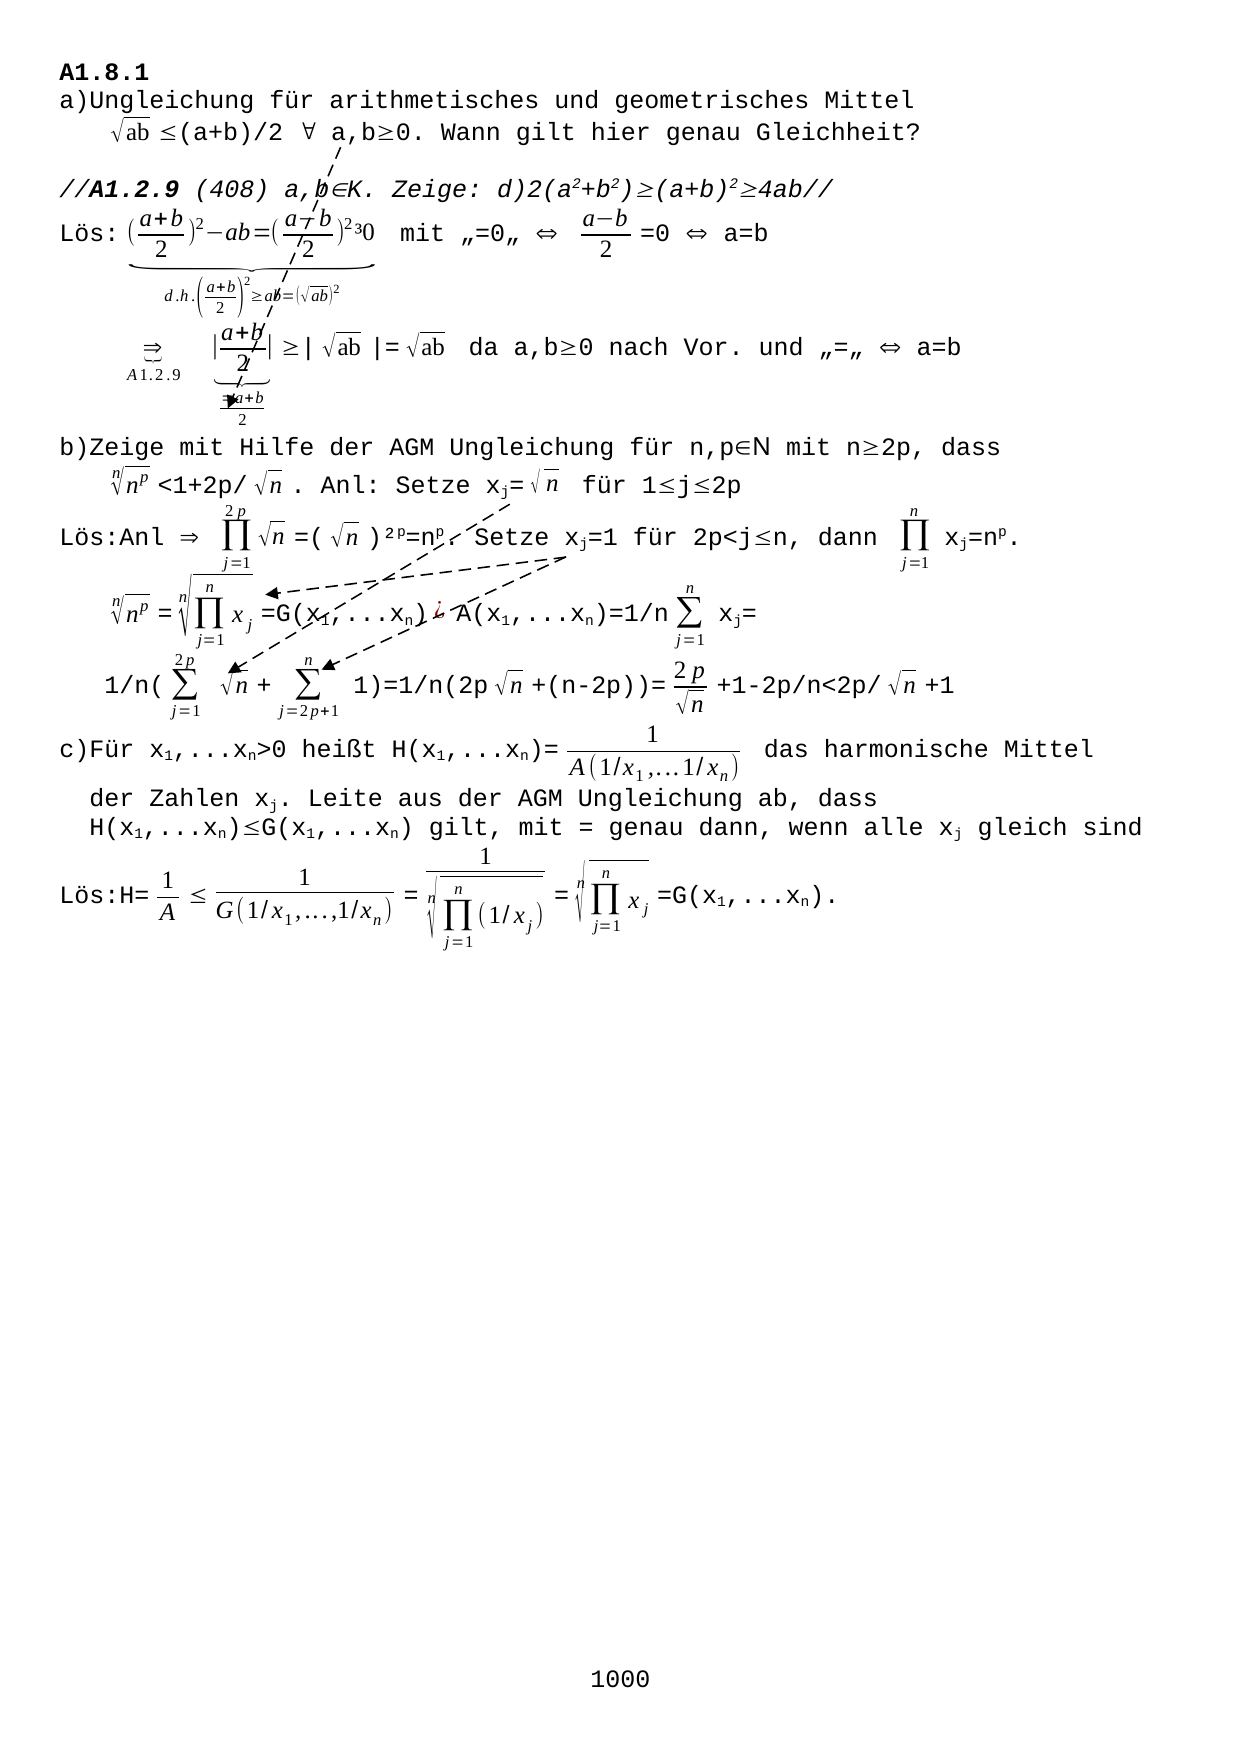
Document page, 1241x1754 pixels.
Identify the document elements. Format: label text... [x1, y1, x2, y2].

text 1/n(+1)=1/n(2p+(n-2p))=+1-2p/n<2p/+1 [59, 649, 1181, 721]
text c)Für x1,...xn>0 heißt H(x1,...xn)= das harmonische Mittel [59, 721, 1181, 786]
text a)Ungleichung für arithmetisches und geometrisches Mittel [59, 87, 1181, 116]
text H(x1,...xn)G(x1,...xn) gilt, mit = genau dann, wenn alle xj gleich sind [59, 814, 1181, 843]
text ||= da a,b0 nach Vor. und „=„  a=b [59, 319, 1181, 428]
subtitle <1+2p/. Anl: Setze xj= für 1j2p [59, 463, 1181, 501]
subtitle A1.8.1 [59, 59, 1181, 87]
subtitle ==G(x1,...xn)A(x1,...xn)=1/nxj= [59, 572, 1181, 649]
text b)Zeige mit Hilfe der AGM Ungleichung für n,pN mit n2p, dass [59, 428, 1181, 463]
text (a+b)/2  a,b0. Wann gilt hier genau Gleichheit? [59, 116, 1181, 148]
text Lös:Anl  =()²p=np. Setze xj=1 für 2p<jn, dann xj=np. [59, 501, 1181, 572]
subtitle Lös: mit „=0„  =0  a=b [59, 204, 1181, 319]
text der Zahlen xj. Leite aus der AGM Ungleichung ab, dass [59, 786, 1181, 814]
text //A1.2.9 (408) a,bK. Zeige: d)2(a2+b2)(a+b)24ab// [59, 176, 1181, 204]
text Lös:H====G(x1,...xn). [59, 843, 1181, 950]
